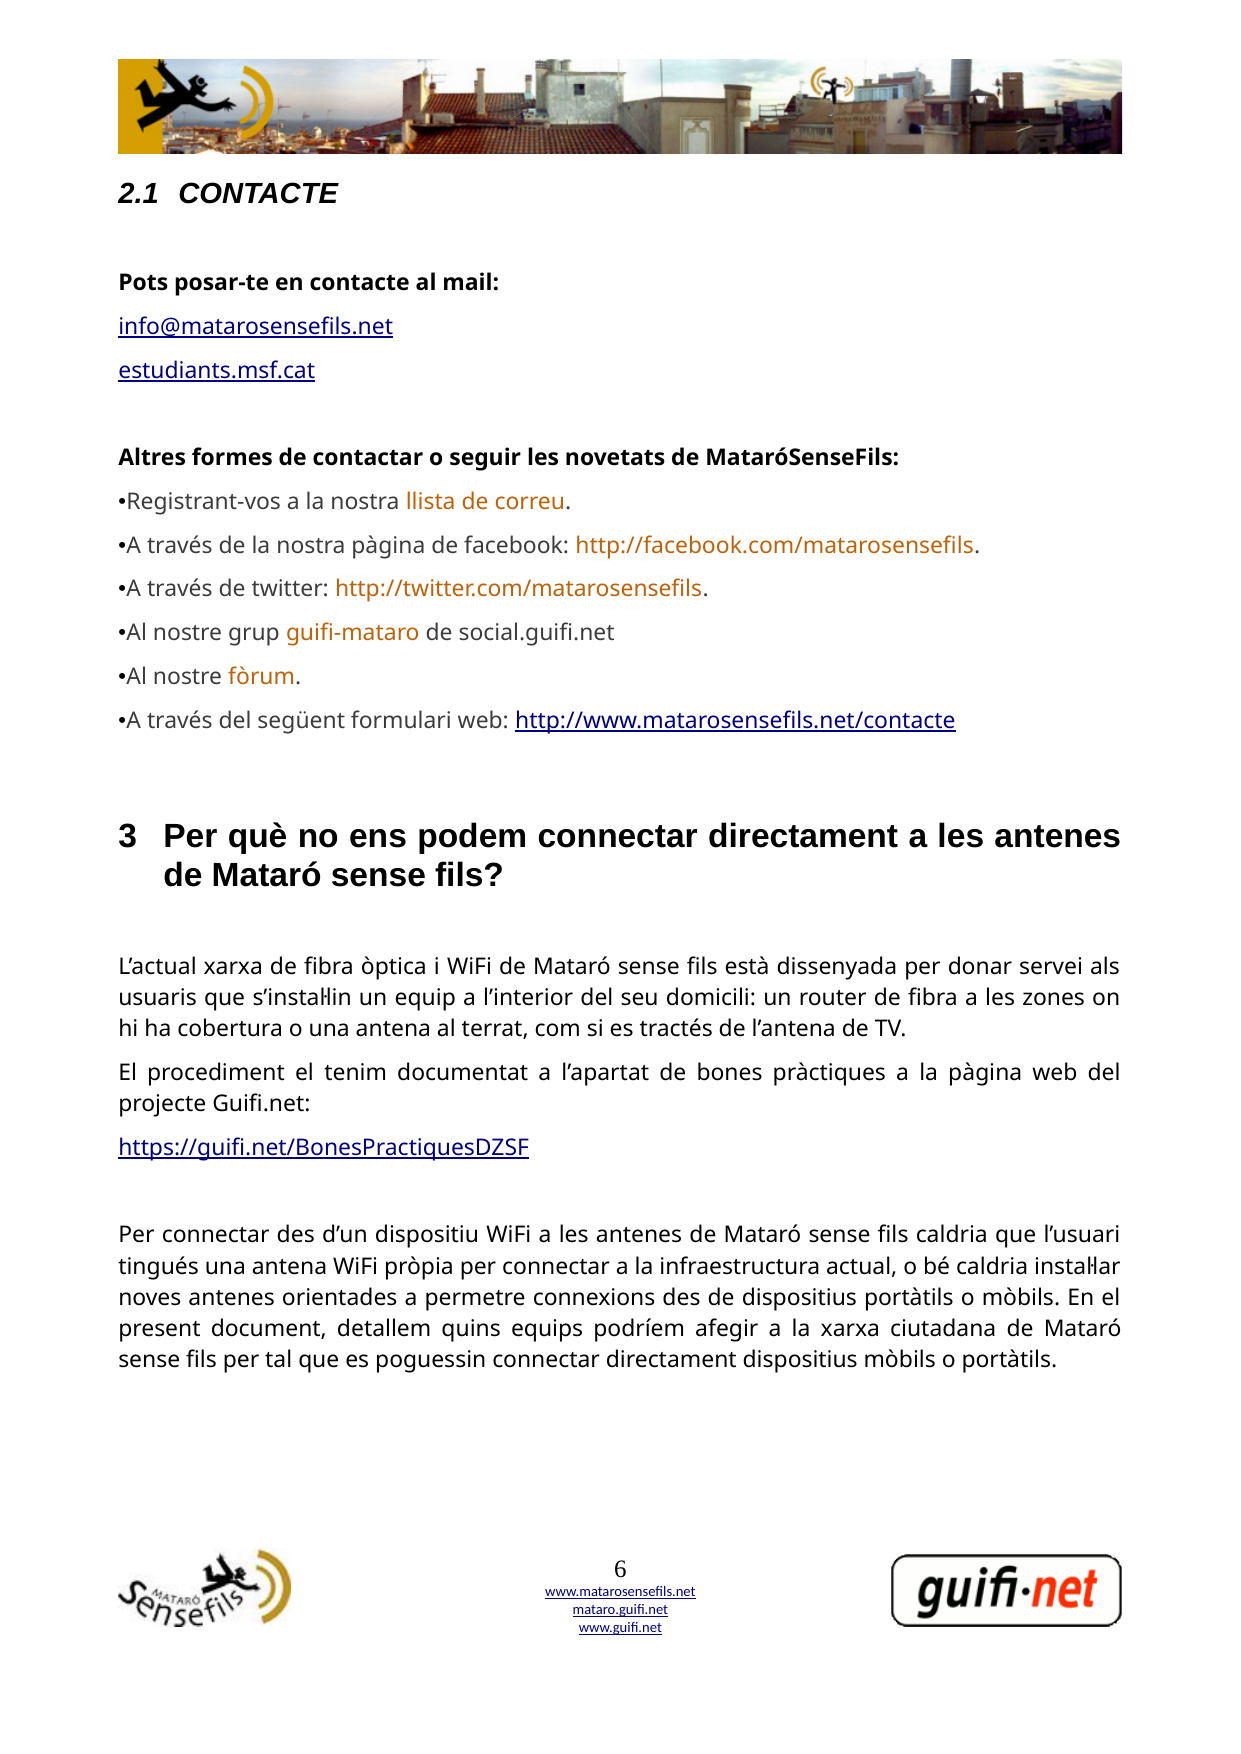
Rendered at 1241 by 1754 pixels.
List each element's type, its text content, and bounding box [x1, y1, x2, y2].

text estudiants.msf.cat [118, 354, 1122, 385]
list Registrant-vos a la nostra llista de correu. [118, 485, 1122, 516]
picture [118, 1548, 291, 1627]
picture [118, 59, 1123, 154]
text https://guifi.net/BonesPractiquesDZSF [118, 1131, 1122, 1162]
list A través de twitter: http://twitter.com/matarosensefils. [118, 572, 1122, 604]
subtitle Per què no ens podem connectar directament a les antenes de Mataró sense fils? [118, 816, 1122, 893]
text info@matarosensefils.net [118, 310, 1122, 341]
subtitle CONTACTE [118, 176, 1122, 210]
list Al nostre grup guifi-mataro de social.guifi.net [118, 616, 1122, 647]
list Al nostre fòrum. [118, 660, 1122, 691]
list A través del següent formulari web: http://www.matarosensefils.net/contacte [118, 704, 1122, 735]
text Per connectar des d’un dispositiu WiFi a les antenes de Mataró sense fils caldria que l’usuari tingués una antena WiFi pròpia per connectar a la infraestructura actual, o bé caldria instal·lar noves antenes orientades a permetre connexions des de dispositius portàtils o mòbils. En el present document, detallem quins equips podríem afegir a la xarxa ciutadana de Mataró sense fils per tal que es poguessin connectar directament dispositius mòbils o portàtils. [118, 1218, 1122, 1375]
text Pots posar-te en contacte al mail: [118, 266, 1122, 297]
picture [890, 1554, 1122, 1627]
list A través de la nostra pàgina de facebook: http://facebook.com/matarosensefils. [118, 529, 1122, 560]
text Altres formes de contactar o seguir les novetats de MataróSenseFils: [118, 441, 1122, 472]
text L’actual xarxa de fibra òptica i WiFi de Mataró sense fils està dissenyada per donar servei als usuaris que s’instal·lin un equip a l’interior del seu domicili: un router de fibra a les zones on hi ha cobertura o una antena al terrat, com si es tractés de l’antena de TV. [118, 950, 1122, 1043]
text El procediment el tenim documentat a l’apartat de bones pràctiques a la pàgina web del projecte Guifi.net: [118, 1056, 1122, 1118]
